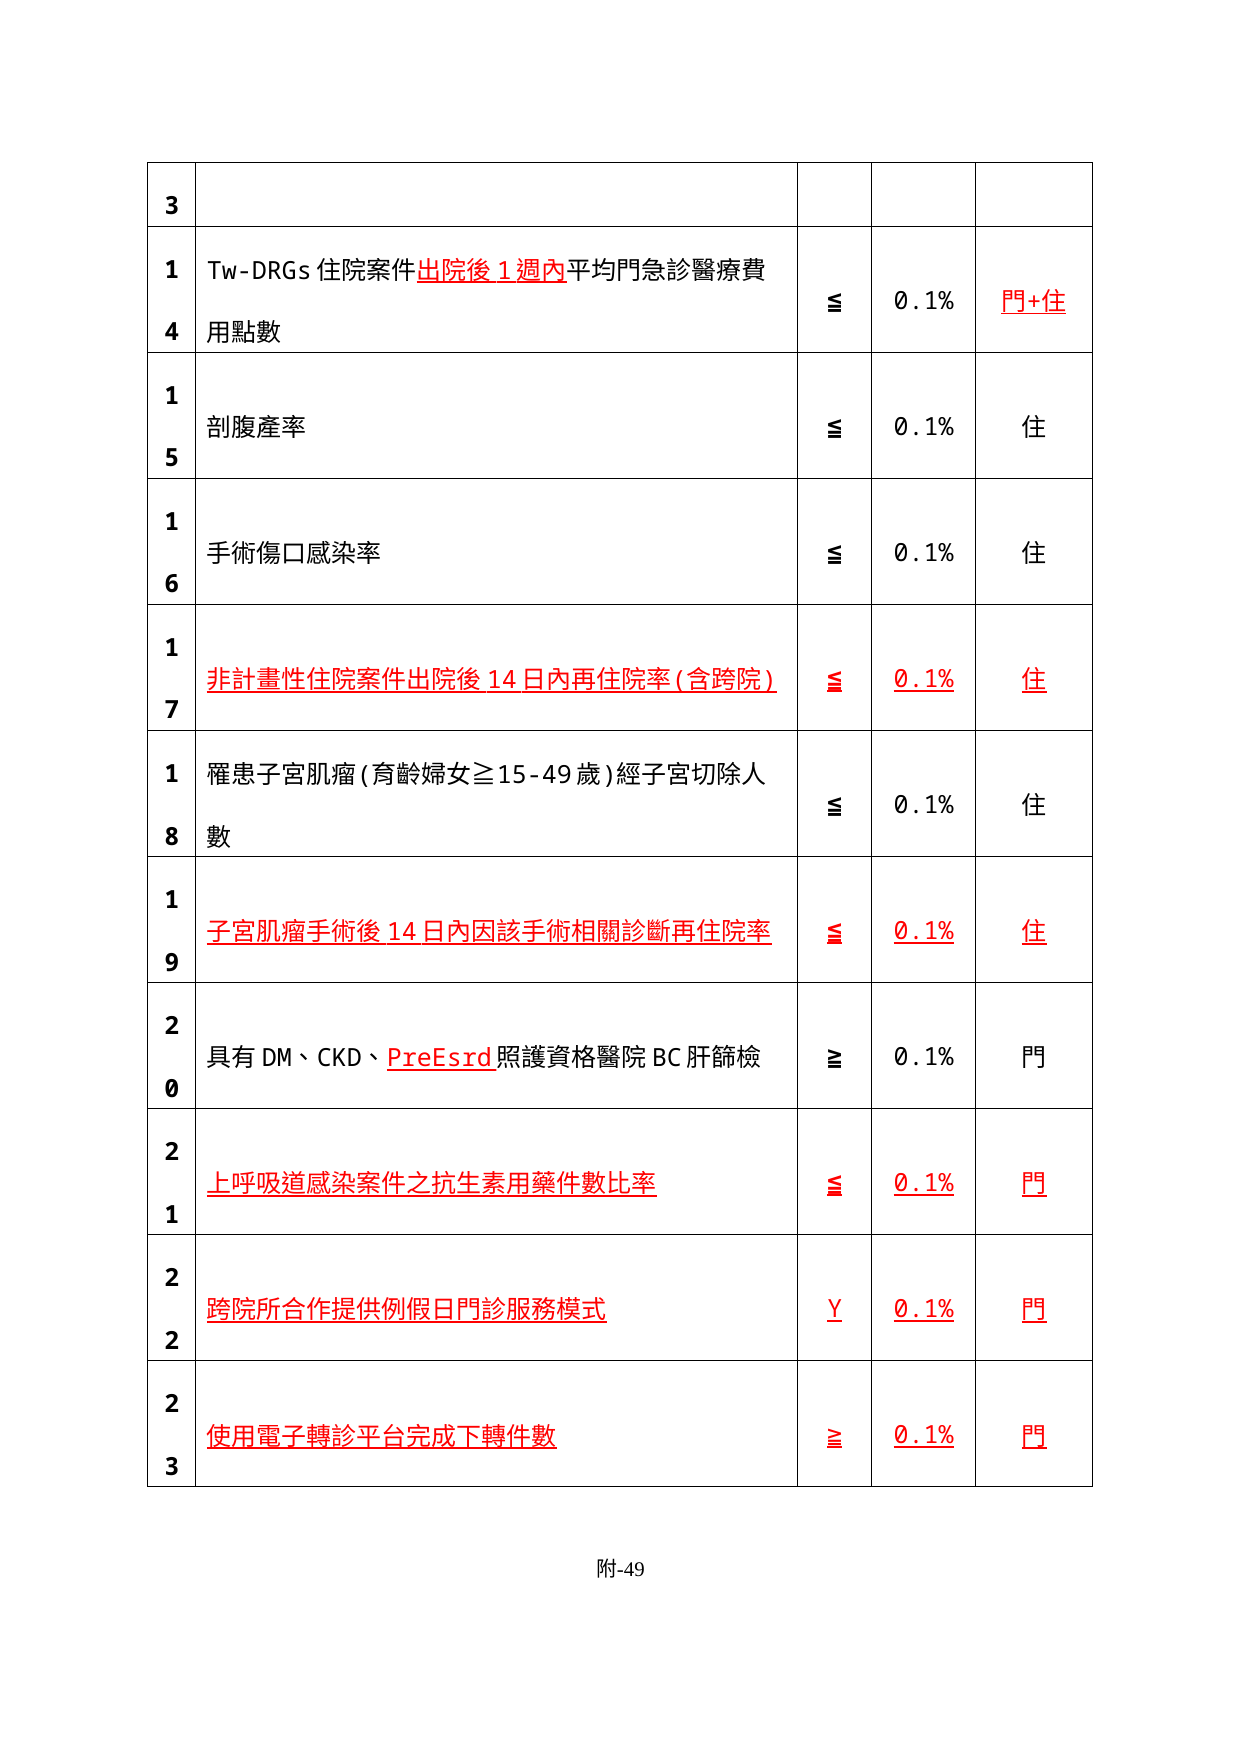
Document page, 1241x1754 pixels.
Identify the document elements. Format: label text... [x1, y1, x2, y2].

table_cell 16 [148, 479, 195, 604]
table_cell 0.1% [872, 731, 975, 856]
table_cell [798, 163, 871, 226]
table_cell 0.1% [872, 605, 975, 730]
table_cell ≧ [798, 1361, 871, 1486]
table_cell 門+住 [976, 227, 1092, 352]
table_cell 手術傷口感染率 [196, 479, 797, 604]
table_cell 住 [976, 731, 1092, 856]
table_cell 門 [976, 983, 1092, 1108]
table_cell 非計畫性住院案件出院後14日內再住院率(含跨院) [196, 605, 797, 730]
table_cell [976, 163, 1092, 226]
table_cell 0.1% [872, 353, 975, 478]
table_cell ≦ [798, 227, 871, 352]
table_cell 0.1% [872, 479, 975, 604]
table_cell 跨院所合作提供例假日門診服務模式 [196, 1235, 797, 1360]
table_cell 上呼吸道感染案件之抗生素用藥件數比率 [196, 1109, 797, 1234]
table_cell 住 [976, 353, 1092, 478]
table_cell ≧ [798, 983, 871, 1108]
table_cell ≦ [798, 1109, 871, 1234]
table_cell [196, 163, 797, 226]
table_cell 罹患子宮肌瘤(育齡婦女≧15-49歲)經子宮切除人數 [196, 731, 797, 856]
table_cell 20 [148, 983, 195, 1108]
table_cell 子宮肌瘤手術後14日內因該手術相關診斷再住院率 [196, 857, 797, 982]
table_cell ≦ [798, 731, 871, 856]
table_cell ≦ [798, 857, 871, 982]
table_cell 0.1% [872, 1109, 975, 1234]
table_cell 23 [148, 1361, 195, 1486]
table_cell 門 [976, 1109, 1092, 1234]
table_cell 14 [148, 227, 195, 352]
table_cell 15 [148, 353, 195, 478]
table_cell Tw-DRGs住院案件出院後1週內平均門急診醫療費用點數 [196, 227, 797, 352]
table_cell 0.1% [872, 1361, 975, 1486]
table_cell 門 [976, 1235, 1092, 1360]
table_cell 0.1% [872, 227, 975, 352]
table_cell 19 [148, 857, 195, 982]
table_cell [872, 163, 975, 226]
table_cell 22 [148, 1235, 195, 1360]
table_cell 門 [976, 1361, 1092, 1486]
table_cell 剖腹產率 [196, 353, 797, 478]
table_cell 0.1% [872, 857, 975, 982]
table_cell 3 [148, 163, 195, 226]
table_cell 18 [148, 731, 195, 856]
table_cell ≦ [798, 605, 871, 730]
table_cell ≦ [798, 353, 871, 478]
table_cell 具有DM、CKD、PreEsrd照護資格醫院BC肝篩檢 [196, 983, 797, 1108]
table_cell 住 [976, 605, 1092, 730]
table_cell ≦ [798, 479, 871, 604]
table_cell 住 [976, 857, 1092, 982]
table_cell 使用電子轉診平台完成下轉件數 [196, 1361, 797, 1486]
table_cell 0.1% [872, 1235, 975, 1360]
table_cell 0.1% [872, 983, 975, 1108]
table_cell 17 [148, 605, 195, 730]
table_cell 住 [976, 479, 1092, 604]
table_cell 21 [148, 1109, 195, 1234]
table_cell Y [798, 1235, 871, 1360]
